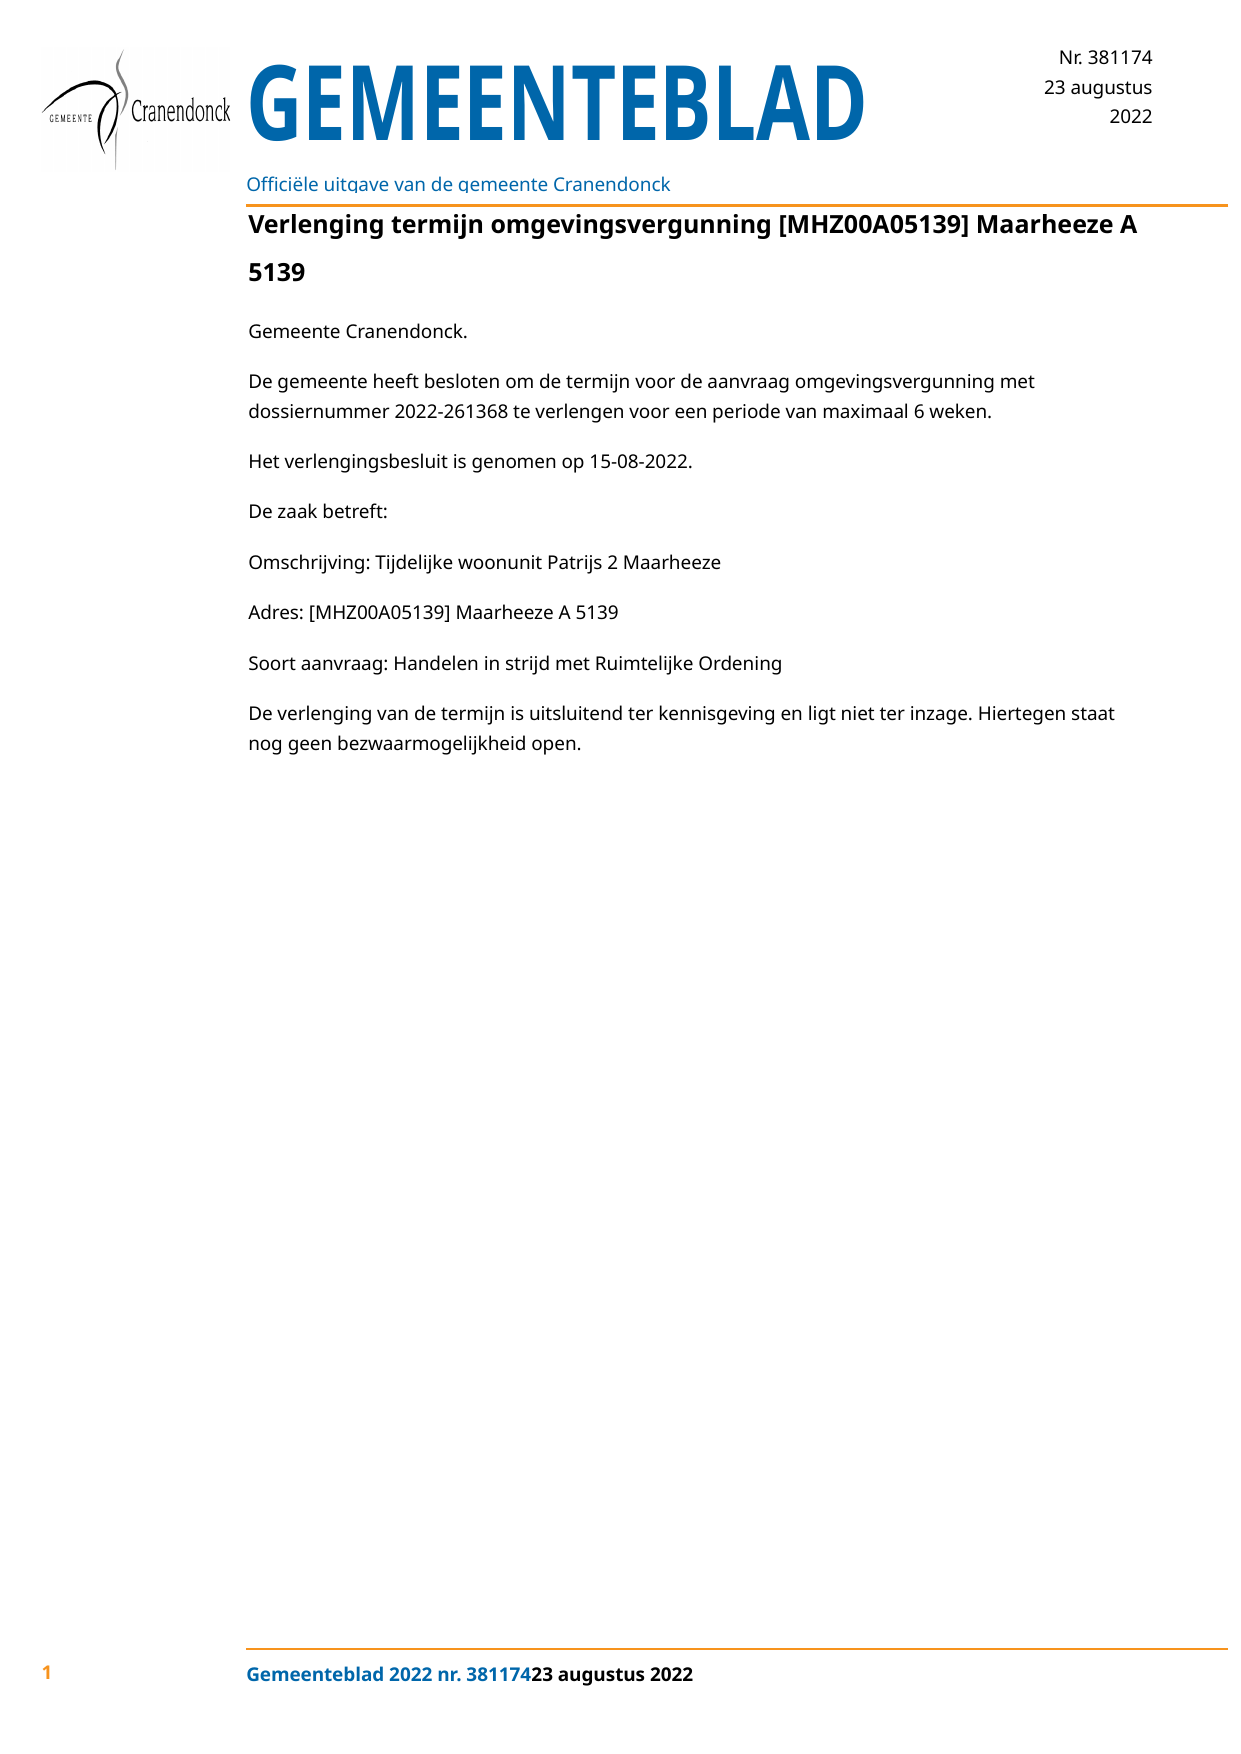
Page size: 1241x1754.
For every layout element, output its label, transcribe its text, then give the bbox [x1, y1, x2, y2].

text Soort aanvraag: Handelen in strijd met Ruimtelijke Ordening [248, 650, 1152, 676]
text Omschrijving: Tijdelijke woonunit Patrijs 2 Maarheeze [248, 549, 1152, 575]
text Verlenging termijn omgevingsvergunning [MHZ00A05139] Maarheeze A 5139 [248, 207, 1152, 288]
text De zaak betreft: [248, 499, 1152, 524]
text Gemeente Cranendonck. [248, 318, 1152, 344]
picture [41, 47, 231, 172]
text De verlenging van de termijn is uitsluitend ter kennisgeving en ligt niet ter inzage. Hiertegen staat nog geen bezwaarmogelijkheid open. [248, 700, 1152, 756]
text Het verlengingsbesluit is genomen op 15-08-2022. [248, 448, 1152, 474]
text Adres: [MHZ00A05139] Maarheeze A 5139 [248, 599, 1152, 625]
text De gemeente heeft besloten om de termijn voor de aanvraag omgevingsvergunning met dossiernummer 2022-261368 te verlengen voor een periode van maximaal 6 weken. [248, 368, 1152, 424]
